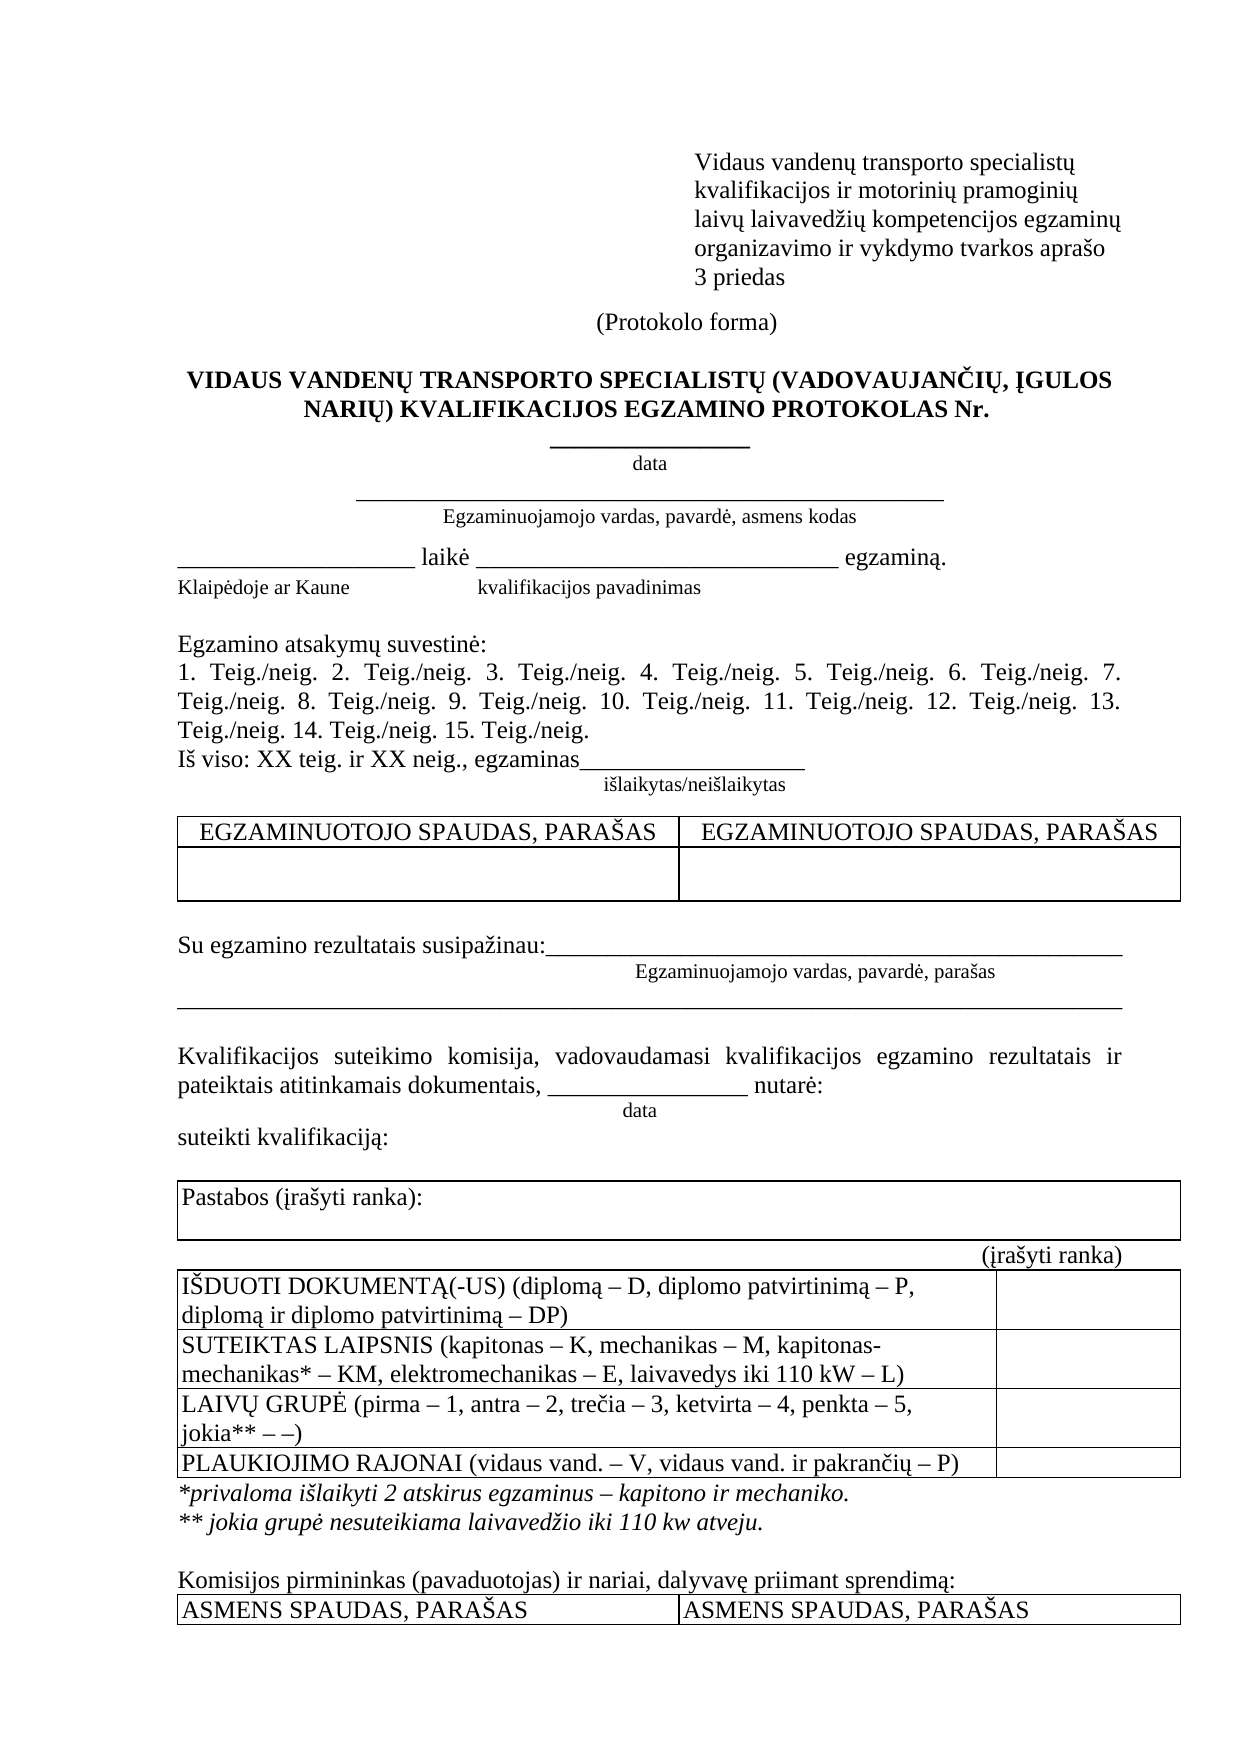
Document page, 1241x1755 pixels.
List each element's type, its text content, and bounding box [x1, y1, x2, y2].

text (Protokolo forma) [177, 307, 1122, 336]
text Egzamino atsakymų suvestinė: [177, 629, 1122, 657]
text ___________________ laikė _____________________________ egzaminą. [177, 542, 1122, 571]
text ________________ [177, 422, 1122, 451]
text 3 priedas [694, 262, 1122, 291]
table_header [997, 1271, 1180, 1328]
table_cell PLAUKIOJIMO RAJONAI (vidaus vand. – V, vidaus vand. ir pakrančių – P) [178, 1448, 996, 1477]
table_header ASMENS SPAUDAS, PARAŠAS [680, 1595, 1180, 1624]
table_cell [997, 1389, 1180, 1447]
table_header IŠDUOTI DOKUMENTĄ(-US) (diplomą – D, diplomo patvirtinimą – P, diplomą ir diplomo patvirtinimą – DP) [178, 1271, 996, 1328]
text išlaikytas/neišlaikytas [177, 772, 1122, 796]
table_header EGZAMINUOTOJO SPAUDAS, PARAŠAS [680, 817, 1180, 846]
table_cell [997, 1448, 1180, 1477]
text ** jokia grupė nesuteikiama laivavedžio iki 110 kw atveju. [177, 1507, 1122, 1536]
table_header ASMENS SPAUDAS, PARAŠAS [178, 1595, 678, 1624]
table_header Pastabos (įrašyti ranka): [178, 1182, 1180, 1239]
table_cell [680, 848, 1180, 900]
text Kvalifikacijos suteikimo komisija, vadovaudamasi kvalifikacijos egzamino rezultatais ir pateiktais atitinkamais dokumentais, ________________ nutarė: [177, 1041, 1122, 1098]
text Iš viso: XX teig. ir XX neig., egzaminas__________________ [177, 744, 1122, 772]
text *privaloma išlaikyti 2 atskirus egzaminus – kapitono ir mechaniko. [177, 1478, 1122, 1507]
text data [177, 451, 1122, 475]
text Komisijos pirmininkas (pavaduotojas) ir nariai, dalyvavę priimant sprendimą: [177, 1565, 1122, 1593]
text _______________________________________________ [177, 475, 1122, 504]
text Egzaminuojamojo vardas, pavardė, parašas [635, 959, 1122, 983]
text Su egzamino rezultatais susipažinau: [177, 931, 1122, 959]
text Egzaminuojamojo vardas, pavardė, asmens kodas [177, 504, 1122, 528]
table_cell SUTEIKTAS LAIPSNIS (kapitonas – K, mechanikas – M, kapitonas-mechanikas* – KM, elektromechanikas – E, laivavedys iki 110 kW – L) [178, 1330, 996, 1387]
text 1. Teig./neig. 2. Teig./neig. 3. Teig./neig. 4. Teig./neig. 5. Teig./neig. 6. Teig./neig. 7. Teig./neig. 8. Teig./neig. 9. Teig./neig. 10. Teig./neig. 11. Teig./neig. 12. Teig./neig. 13. Teig./neig. 14. Teig./neig. 15. Teig./neig. [177, 657, 1122, 744]
text Klaipėdoje ar Kaune kvalifikacijos pavadinimas [177, 571, 1122, 600]
table_cell [178, 848, 678, 900]
text suteikti kvalifikaciją: [177, 1122, 1122, 1151]
text VIDAUS VANDENŲ TRANSPORTO SPECIALISTŲ (VADOVAUJANČIŲ, ĮGULOS NARIŲ) KVALIFIKACIJOS EGZAMINO PROTOKOLAS Nr. [177, 365, 1122, 422]
table_cell [997, 1330, 1180, 1387]
text Vidaus vandenų transporto specialistų kvalifikacijos ir motorinių pramoginių laivų laivavedžių kompetencijos egzaminų organizavimo ir vykdymo tvarkos aprašo [694, 147, 1122, 262]
text data [487, 1098, 1122, 1122]
table_cell LAIVŲ GRUPĖ (pirma – 1, antra – 2, trečia – 3, ketvirta – 4, penkta – 5, jokia** – –) [178, 1389, 996, 1447]
table_header EGZAMINUOTOJO SPAUDAS, PARAŠAS [178, 817, 678, 846]
text (įrašyti ranka) [177, 1241, 1122, 1269]
